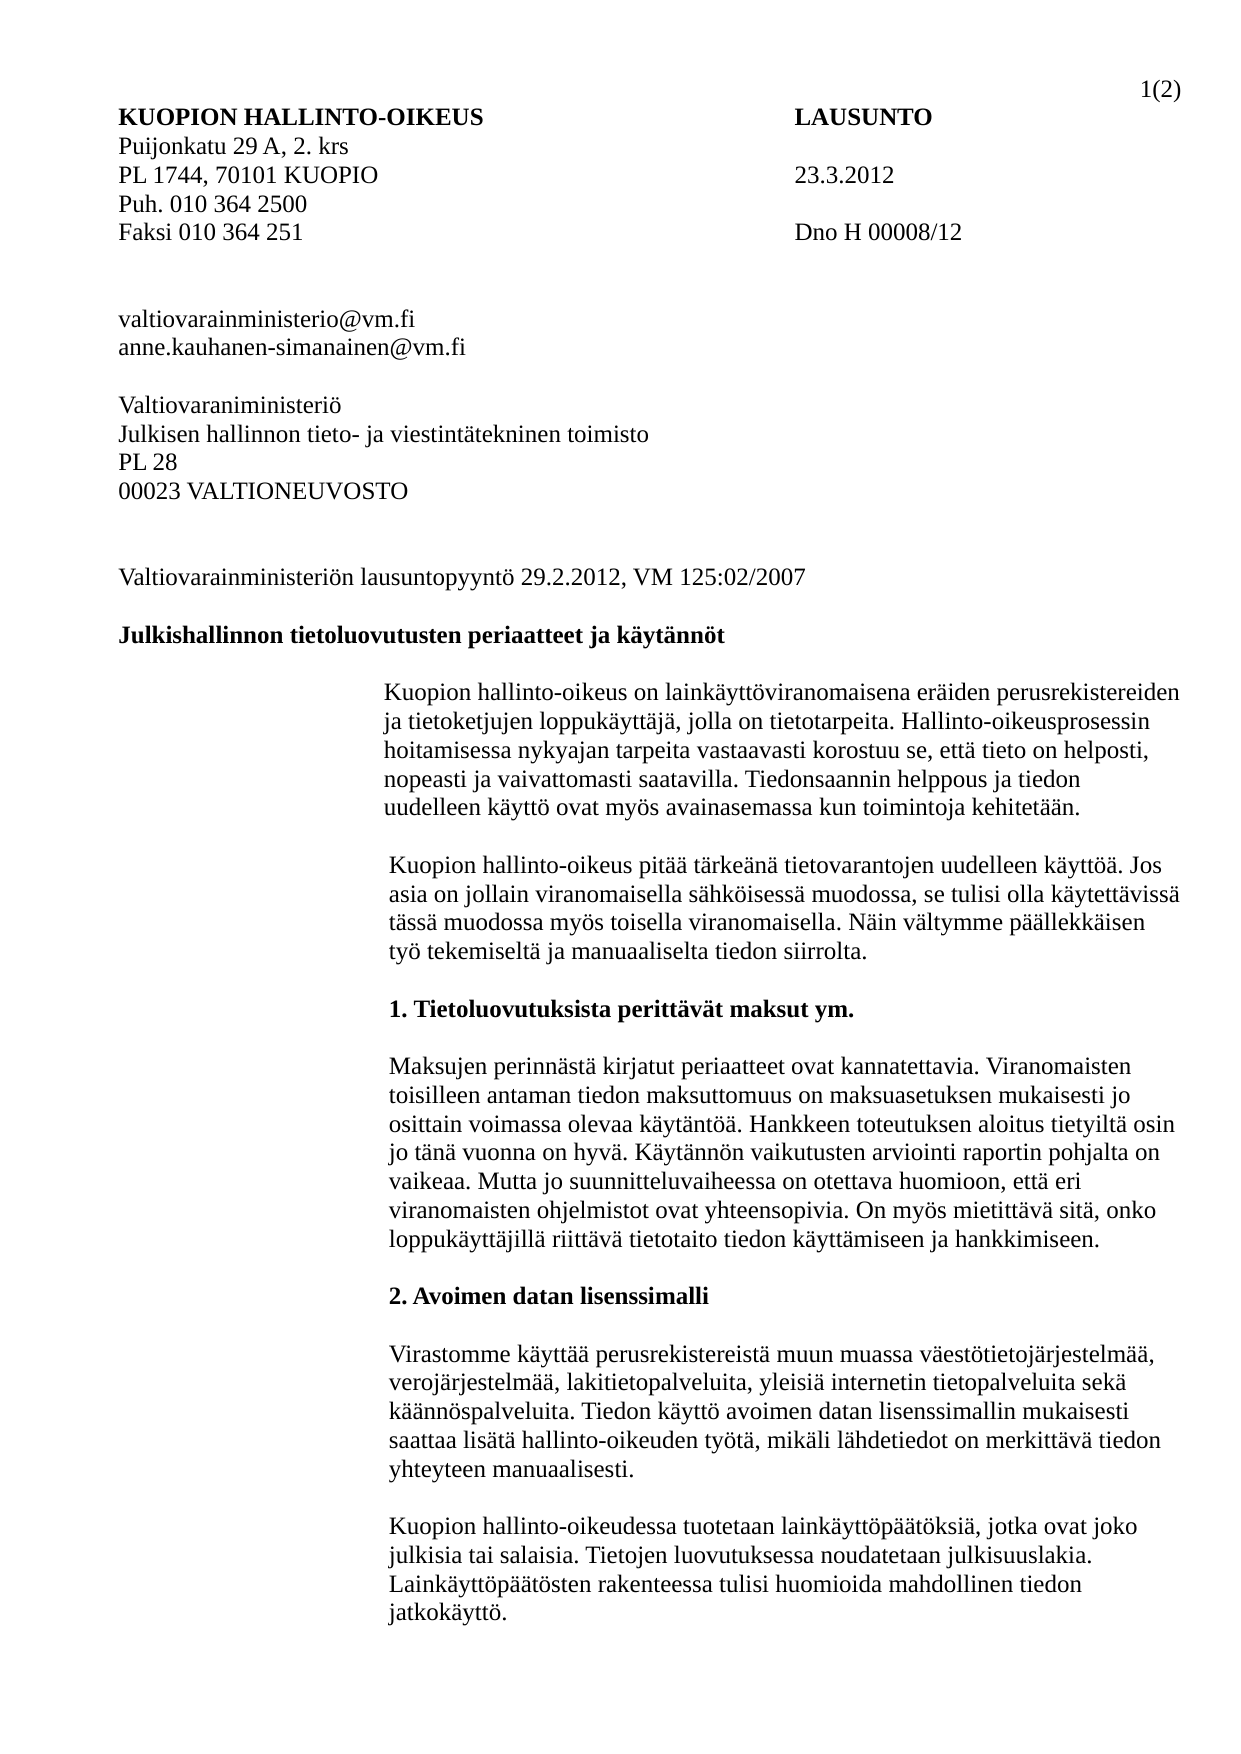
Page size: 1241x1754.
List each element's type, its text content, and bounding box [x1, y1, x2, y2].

text Kuopion hallinto-oikeus pitää tärkeänä tietovarantojen uudelleen käyttöä. Jos asia on jollain viranomaisella sähköisessä muodossa, se tulisi olla käytettävissä tässä muodossa myös toisella viranomaisella. Näin vältymme päällekkäisen työ tekemiseltä ja manuaaliselta tiedon siirrolta. [389, 850, 1181, 965]
text 2. Avoimen datan lisenssimalli [389, 1281, 1181, 1310]
text Puh. 010 364 2500 [118, 189, 1181, 217]
text Kuopion hallinto-oikeudessa tuotetaan lainkäyttöpäätöksiä, jotka ovat joko julkisia tai salaisia. Tietojen luovutuksessa noudatetaan julkisuuslakia. Lainkäyttöpäätösten rakenteessa tulisi huomioida mahdollinen tiedon jatkokäyttö. [389, 1511, 1181, 1626]
text Virastomme käyttää perusrekistereistä muun muassa väestötietojärjestelmää, verojärjestelmää, lakitietopalveluita, yleisiä internetin tietopalveluita sekä käännöspalveluita. Tiedon käyttö avoimen datan lisenssimallin mukaisesti saattaa lisätä hallinto-oikeuden työtä, mikäli lähdetiedot on merkittävä tiedon yhteyteen manuaalisesti. [389, 1339, 1181, 1482]
text Valtiovarainministeriön lausuntopyyntö 29.2.2012, VM 125:02/2007 [118, 562, 1181, 591]
text Kuopion hallinto-oikeus on lainkäyttöviranomaisena eräiden perusrekistereiden ja tietoketjujen loppukäyttäjä, jolla on tietotarpeita. Hallinto-oikeusprosessin hoitamisessa nykyajan tarpeita vastaavasti korostuu se, että tieto on helposti, nopeasti ja vaivattomasti saatavilla. Tiedonsaannin helppous ja tiedon uudelleen käyttö ovat myös avainasemassa kun toimintoja kehitetään. [384, 677, 1181, 821]
text Maksujen perinnästä kirjatut periaatteet ovat kannatettavia. Viranomaisten toisilleen antaman tiedon maksuttomuus on maksuasetuksen mukaisesti jo osittain voimassa olevaa käytäntöä. Hankkeen toteutuksen aloitus tietyiltä osin jo tänä vuonna on hyvä. Käytännön vaikutusten arviointi raportin pohjalta on vaikeaa. Mutta jo suunnitteluvaiheessa on otettava huomioon, että eri viranomaisten ohjelmistot ovat yhteensopivia. On myös mietittävä sitä, onko loppukäyttäjillä riittävä tietotaito tiedon käyttämiseen ja hankkimiseen. [389, 1051, 1181, 1252]
text Puijonkatu 29 A, 2. krs [118, 131, 1181, 160]
text KUOPION HALLINTO-OIKEUS LAUSUNTO [118, 102, 1181, 131]
text 00023 VALTIONEUVOSTO [118, 476, 1181, 505]
text Valtiovaraniministeriö [118, 390, 1181, 419]
text 1. Tietoluovutuksista perittävät maksut ym. [389, 994, 1181, 1022]
text Julkisen hallinnon tieto- ja viestintätekninen toimisto [118, 419, 1181, 447]
text PL 28 [118, 447, 1181, 476]
text anne.kauhanen-simanainen@vm.fi [118, 332, 1181, 361]
text valtiovarainministerio@vm.fi [118, 304, 1181, 332]
text Julkishallinnon tietoluovutusten periaatteet ja käytännöt [118, 620, 1181, 649]
text PL 1744, 70101 KUOPIO 23.3.2012 [118, 160, 1181, 189]
text Faksi 010 364 251 Dno H 00008/12 [118, 217, 1181, 246]
